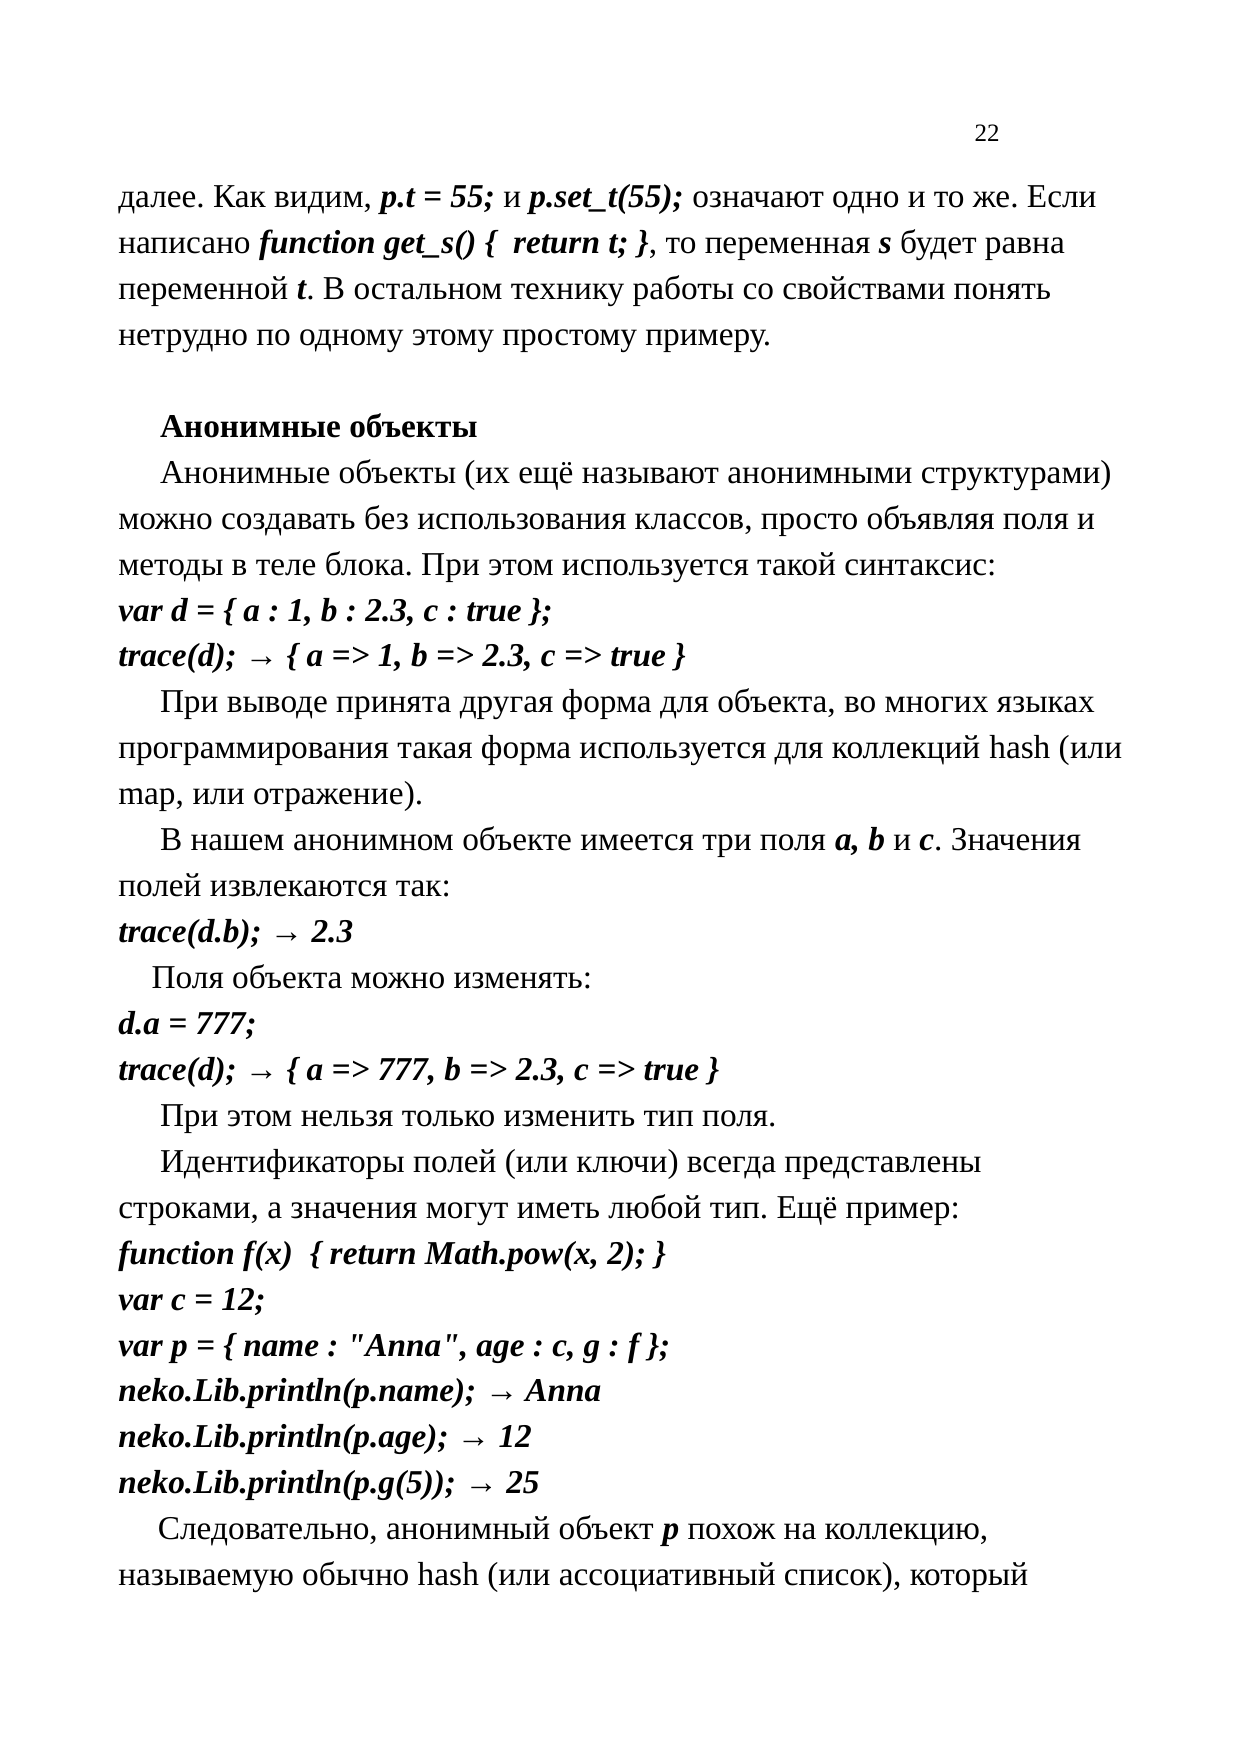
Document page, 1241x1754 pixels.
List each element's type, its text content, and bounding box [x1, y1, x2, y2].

text neko.Lib.println(p.age); → 12 [118, 1417, 1122, 1455]
text var p = { name : "Anna", age : c, g : f }; [118, 1325, 1122, 1363]
text Анонимные объекты (их ещё называют анонимными структурами) можно создавать без использования классов, просто объявляя поля и методы в теле блока. При этом используется такой синтаксис: [118, 452, 1122, 582]
text function f(x) { return Math.pow(x, 2); } [118, 1233, 1122, 1271]
text var d = { a : 1, b : 2.3, c : true }; [118, 590, 1122, 628]
text далее. Как видим, p.t = 55; и p.set_t(55); означают одно и то же. Если написано function get_s() { return t; }, то переменная s будет равна переменной t. В остальном технику работы со свойствами понять нетрудно по одному этому простому примеру. [118, 176, 1122, 352]
text neko.Lib.println(p.name); → Anna [118, 1371, 1122, 1409]
text var c = 12; [118, 1279, 1122, 1317]
text Следовательно, анонимный объект p похож на коллекцию, называемую обычно hash (или ассоциативный список), который [118, 1508, 1122, 1593]
text trace(d); → { a => 1, b => 2.3, c => true } [118, 636, 1122, 674]
text В нашем анонимном объекте имеется три поля a, b и c. Значения полей извлекаются так: [118, 819, 1122, 904]
text neko.Lib.println(p.g(5)); → 25 [118, 1463, 1122, 1501]
text d.a = 777; [118, 1003, 1122, 1042]
text trace(d.b); → 2.3 [118, 911, 1122, 950]
text При выводе принята другая форма для объекта, во многих языках программирования такая форма используется для коллекций hash (или map, или отражение). [118, 682, 1122, 812]
text Поля объекта можно изменять: [118, 957, 1122, 996]
text trace(d); → { a => 777, b => 2.3, c => true } [118, 1049, 1122, 1087]
text Идентификаторы полей (или ключи) всегда представлены строками, а значения могут иметь любой тип. Ещё пример: [118, 1141, 1122, 1225]
text Анонимные объекты [118, 406, 1122, 444]
text При этом нельзя только изменить тип поля. [118, 1095, 1122, 1133]
